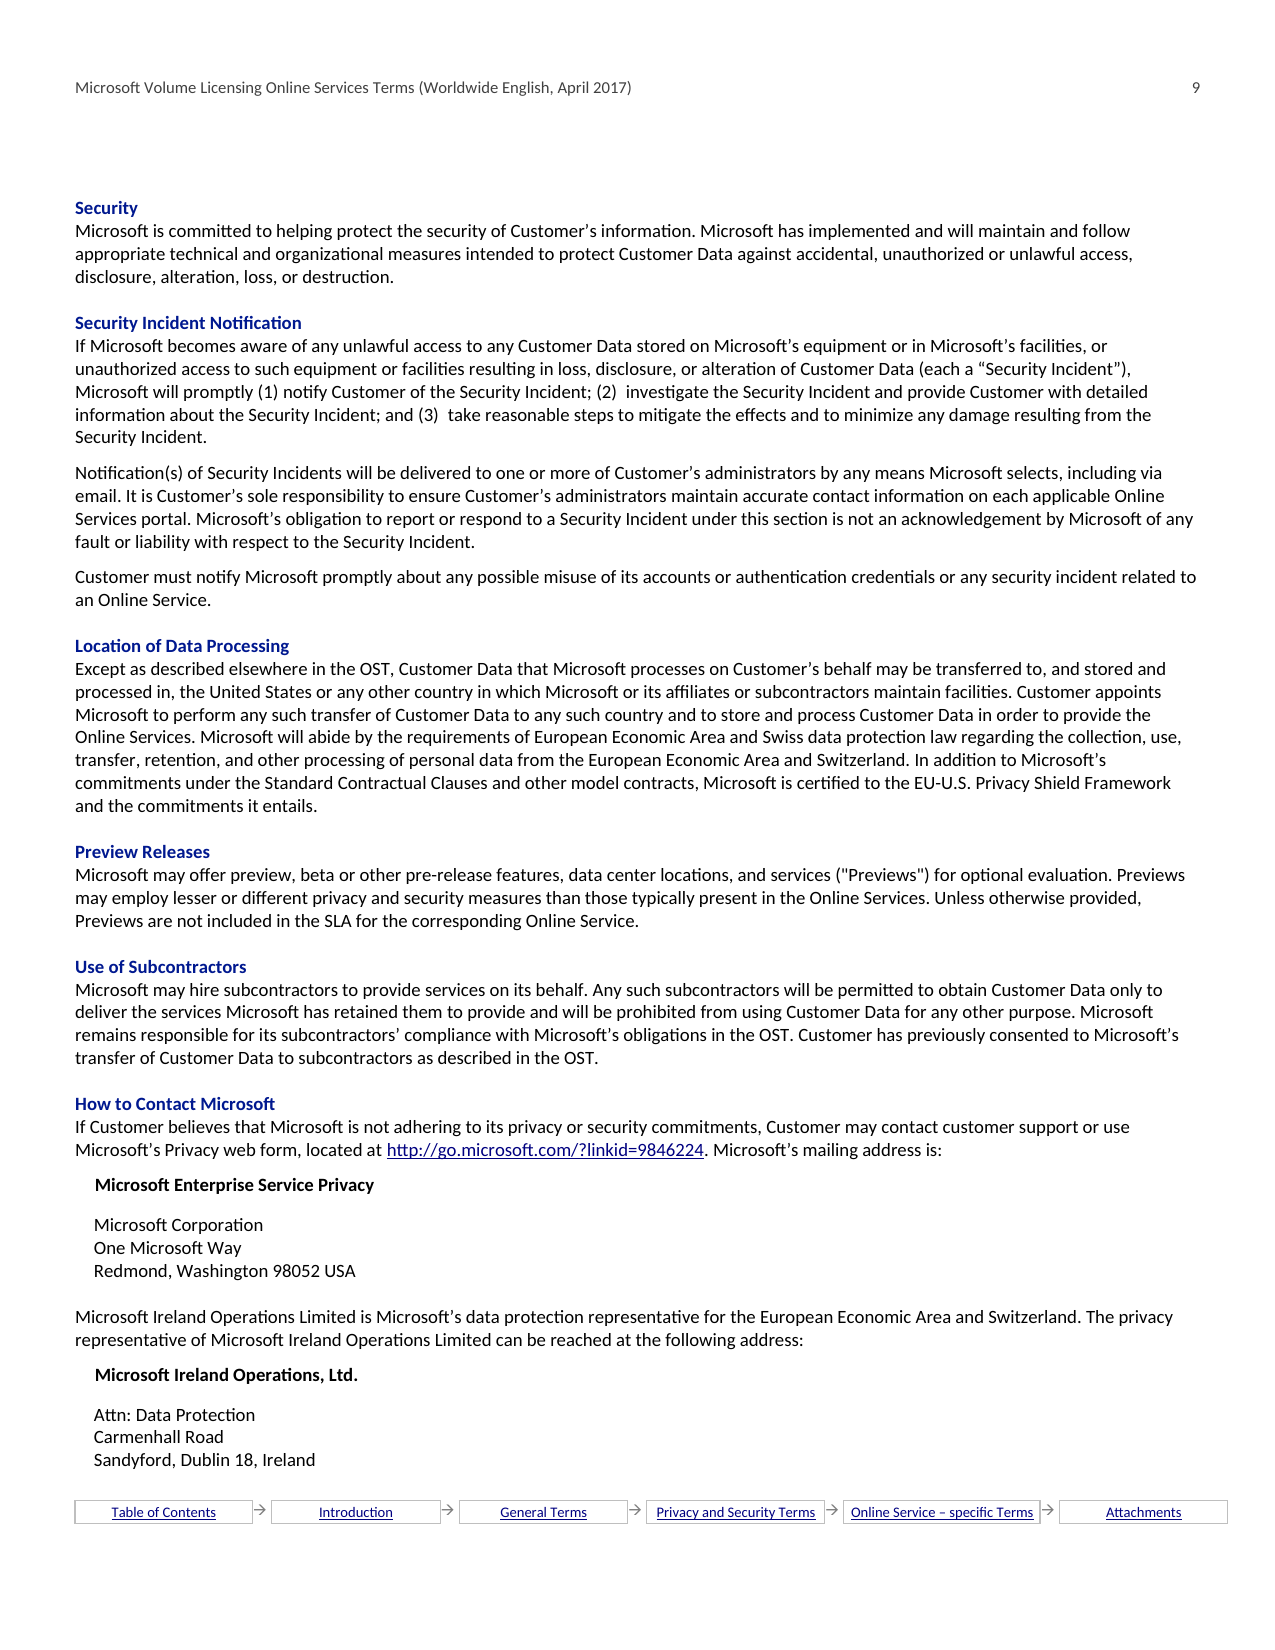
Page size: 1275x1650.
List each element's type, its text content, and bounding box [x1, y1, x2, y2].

list Notification(s) of Security Incidents will be delivered to one or more of Customer’s administrators by any means Microsoft selects, including via email. It is Customer’s sole responsibility to ensure Customer’s administrators maintain accurate contact information on each applicable Online Services portal. Microsoft’s obligation to report or respond to a Security Incident under this section is not an acknowledgement by Microsoft of any fault or liability with respect to the Security Incident. [75, 461, 1200, 553]
list If Customer believes that Microsoft is not adhering to its privacy or security commitments, Customer may contact customer support or use Microsoft’s Privacy web form, located at http://go.microsoft.com/?linkid=9846224. Microsoft’s mailing address is: [75, 1115, 1200, 1161]
list Microsoft Corporation [94, 1213, 1200, 1236]
list Attn: Data Protection [94, 1403, 1200, 1426]
list Sandyford, Dublin 18, Ireland [94, 1449, 1200, 1472]
list If Microsoft becomes aware of any unlawful access to any Customer Data stored on Microsoft’s equipment or in Microsoft’s facilities, or unauthorized access to such equipment or facilities resulting in loss, disclosure, or alteration of Customer Data (each a “Security Incident”), Microsoft will promptly (1) notify Customer of the Security Incident; (2) investigate the Security Incident and provide Customer with detailed information about the Security Incident; and (3) take reasonable steps to mitigate the effects and to minimize any damage resulting from the Security Incident. [75, 334, 1200, 449]
subtitle How to Contact Microsoft [75, 1092, 1200, 1115]
subtitle Preview Releases [75, 840, 1200, 863]
list Microsoft may hire subcontractors to provide services on its behalf. Any such subcontractors will be permitted to obtain Customer Data only to deliver the services Microsoft has retained them to provide and will be prohibited from using Customer Data for any other purpose. Microsoft remains responsible for its subcontractors’ compliance with Microsoft’s obligations in the OST. Customer has previously consented to Microsoft’s transfer of Customer Data to subcontractors as described in the OST. [75, 978, 1200, 1069]
list Carmenhall Road [94, 1426, 1200, 1449]
subtitle Location of Data Processing [75, 634, 1200, 657]
list Microsoft is committed to helping protect the security of Customer’s information. Microsoft has implemented and will maintain and follow appropriate technical and organizational measures intended to protect Customer Data against accidental, unauthorized or unlawful access, disclosure, alteration, loss, or destruction. [75, 219, 1200, 288]
list Redmond, Washington 98052 USA [94, 1259, 1200, 1282]
subtitle Use of Subcontractors [75, 955, 1200, 978]
list Except as described elsewhere in the OST, Customer Data that Microsoft processes on Customer’s behalf may be transferred to, and stored and processed in, the United States or any other country in which Microsoft or its affiliates or subcontractors maintain facilities. Customer appoints Microsoft to perform any such transfer of Customer Data to any such country and to store and process Customer Data in order to provide the Online Services. Microsoft will abide by the requirements of European Economic Area and Swiss data protection law regarding the collection, use, transfer, retention, and other processing of personal data from the European Economic Area and Switzerland. In addition to Microsoft’s commitments under the Standard Contractual Clauses and other model contracts, Microsoft is certified to the EU-U.S. Privacy Shield Framework and the commitments it entails. [75, 657, 1200, 817]
subtitle Security [75, 197, 1200, 219]
list Microsoft Ireland Operations, Ltd. [94, 1363, 1200, 1386]
list One Microsoft Way [94, 1236, 1200, 1259]
subtitle Security Incident Notification [75, 311, 1200, 334]
list Microsoft Ireland Operations Limited is Microsoft’s data protection representative for the European Economic Area and Switzerland. The privacy representative of Microsoft Ireland Operations Limited can be reached at the following address: [75, 1305, 1200, 1351]
list Customer must notify Microsoft promptly about any possible misuse of its accounts or authentication credentials or any security incident related to an Online Service. [75, 565, 1200, 611]
list Microsoft may offer preview, beta or other pre-release features, data center locations, and services ("Previews") for optional evaluation. Previews may employ lesser or different privacy and security measures than those typically present in the Online Services. Unless otherwise provided, Previews are not included in the SLA for the corresponding Online Service. [75, 863, 1200, 932]
list Microsoft Enterprise Service Privacy [94, 1174, 1200, 1197]
